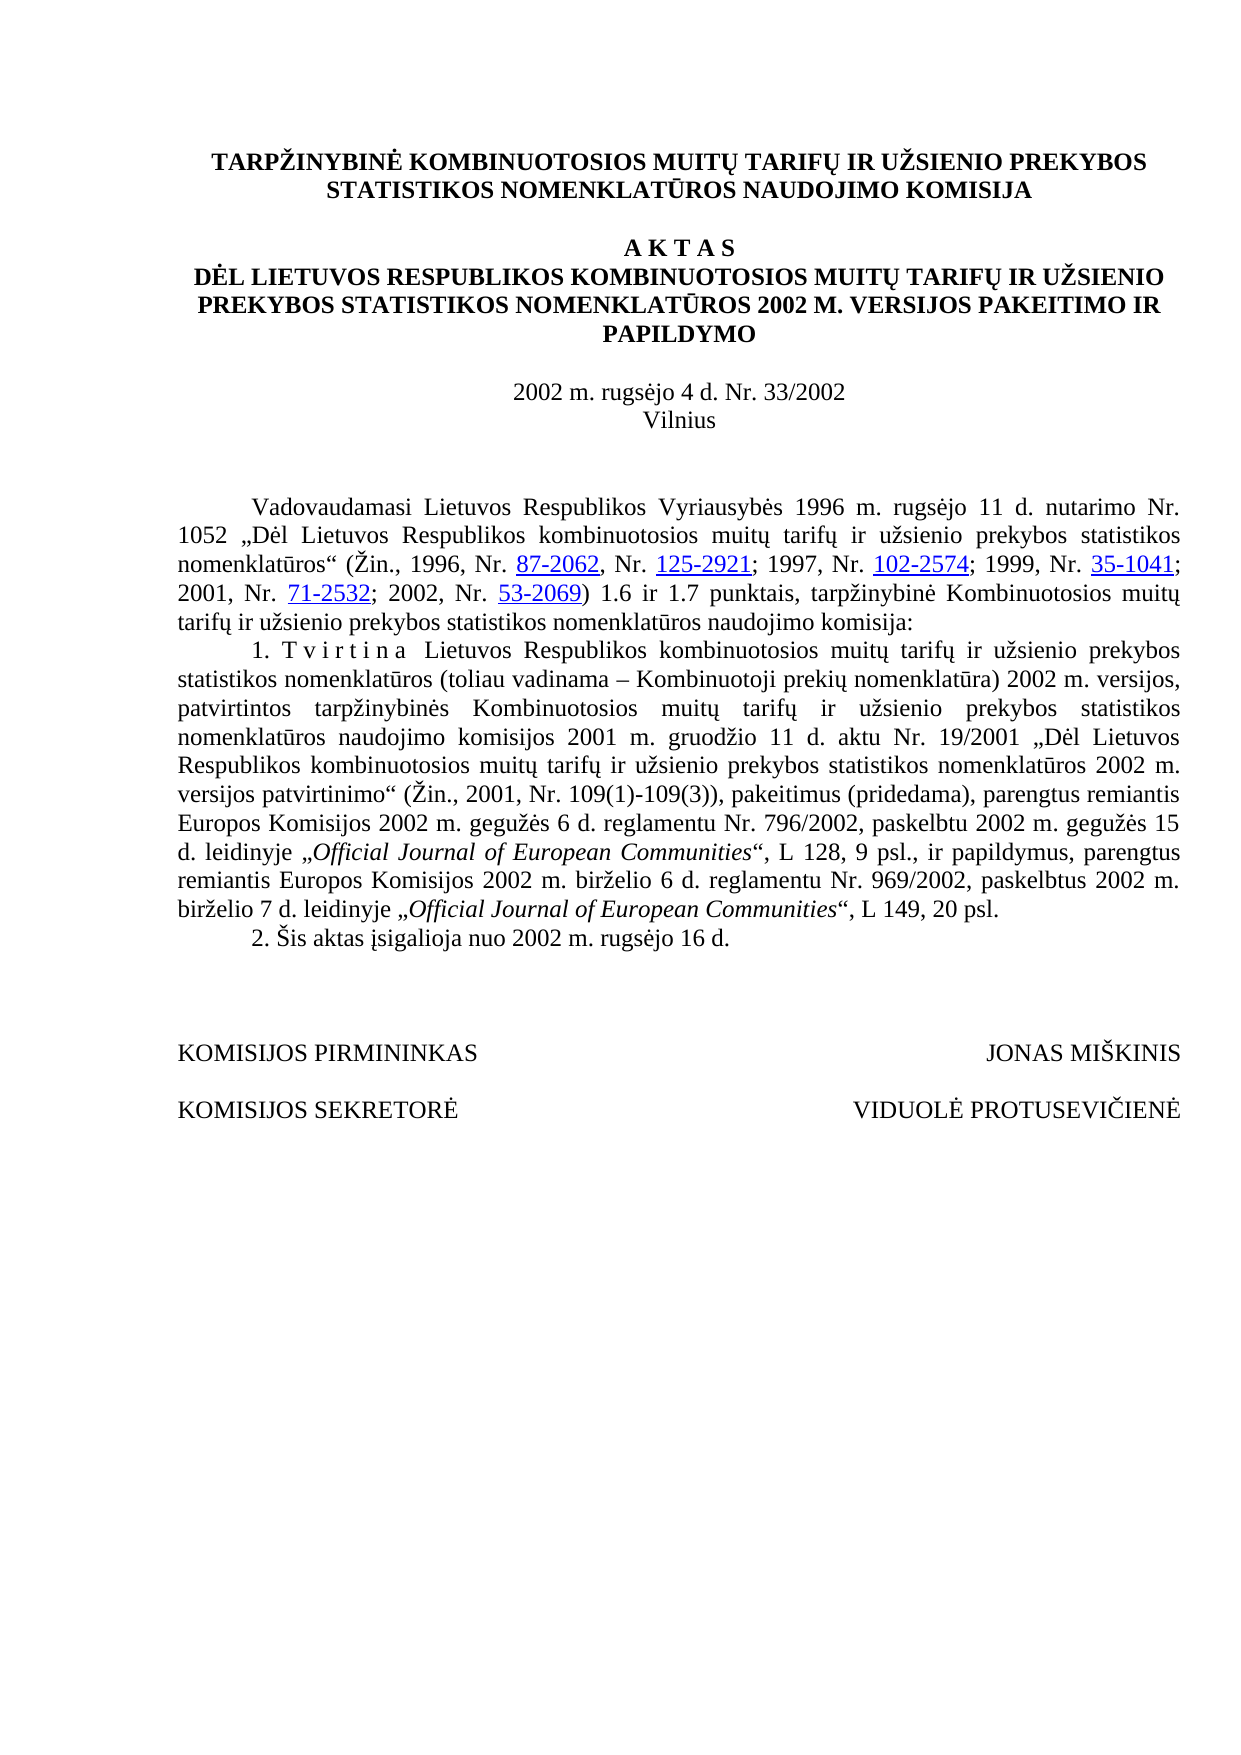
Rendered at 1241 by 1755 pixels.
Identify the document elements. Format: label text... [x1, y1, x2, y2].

text TARPŽINYBINĖ KOMBINUOTOSIOS MUITŲ TARIFŲ IR UŽSIENIO PREKYBOS STATISTIKOS NOMENKLATŪROS NAUDOJIMO KOMISIJA [177, 147, 1181, 204]
text KOMISIJOS SEKRETORĖ VIDUOLĖ PROTUSEVIČIENĖ [177, 1096, 1181, 1124]
text Vadovaudamasi Lietuvos Respublikos Vyriausybės 1996 m. rugsėjo 11 d. nutarimo Nr. 1052 „Dėl Lietuvos Respublikos kombinuotosios muitų tarifų ir užsienio prekybos statistikos nomenklatūros“ (Žin., 1996, Nr. 87-2062, Nr. 125-2921; 1997, Nr. 102-2574; 1999, Nr. 35-1041; 2001, Nr. 71-2532; 2002, Nr. 53-2069) 1.6 ir 1.7 punktais, tarpžinybinė Kombinuotosios muitų tarifų ir užsienio prekybos statistikos nomenklatūros naudojimo komisija: [177, 492, 1181, 636]
text 2. Šis aktas įsigalioja nuo 2002 m. rugsėjo 16 d. [177, 923, 1181, 952]
text 1. Tvirtina Lietuvos Respublikos kombinuotosios muitų tarifų ir užsienio prekybos statistikos nomenklatūros (toliau vadinama – Kombinuotoji prekių nomenklatūra) 2002 m. versijos, patvirtintos tarpžinybinės Kombinuotosios muitų tarifų ir užsienio prekybos statistikos nomenklatūros naudojimo komisijos 2001 m. gruodžio 11 d. aktu Nr. 19/2001 „Dėl Lietuvos Respublikos kombinuotosios muitų tarifų ir užsienio prekybos statistikos nomenklatūros 2002 m. versijos patvirtinimo“ (Žin., 2001, Nr. 109(1)-109(3)), pakeitimus (pridedama), parengtus remiantis Europos Komisijos 2002 m. gegužės 6 d. reglamentu Nr. 796/2002, paskelbtu 2002 m. gegužės 15 d. leidinyje „Official Journal of European Communities“, L 128, 9 psl., ir papildymus, parengtus remiantis Europos Komisijos 2002 m. birželio 6 d. reglamentu Nr. 969/2002, paskelbtus 2002 m. birželio 7 d. leidinyje „Official Journal of European Communities“, L 149, 20 psl. [177, 636, 1181, 923]
text DĖL LIETUVOS RESPUBLIKOS KOMBINUOTOSIOS MUITŲ TARIFŲ IR UŽSIENIO PREKYBOS STATISTIKOS NOMENKLATŪROS 2002 M. VERSIJOS PAKEITIMO IR PAPILDYMO [177, 262, 1181, 348]
text 2002 m. rugsėjo 4 d. Nr. 33/2002 [177, 377, 1181, 406]
text KOMISIJOS PIRMININKAS JONAS MIŠKINIS [177, 1038, 1181, 1067]
text A K T A S [177, 233, 1181, 262]
text Vilnius [177, 406, 1181, 434]
